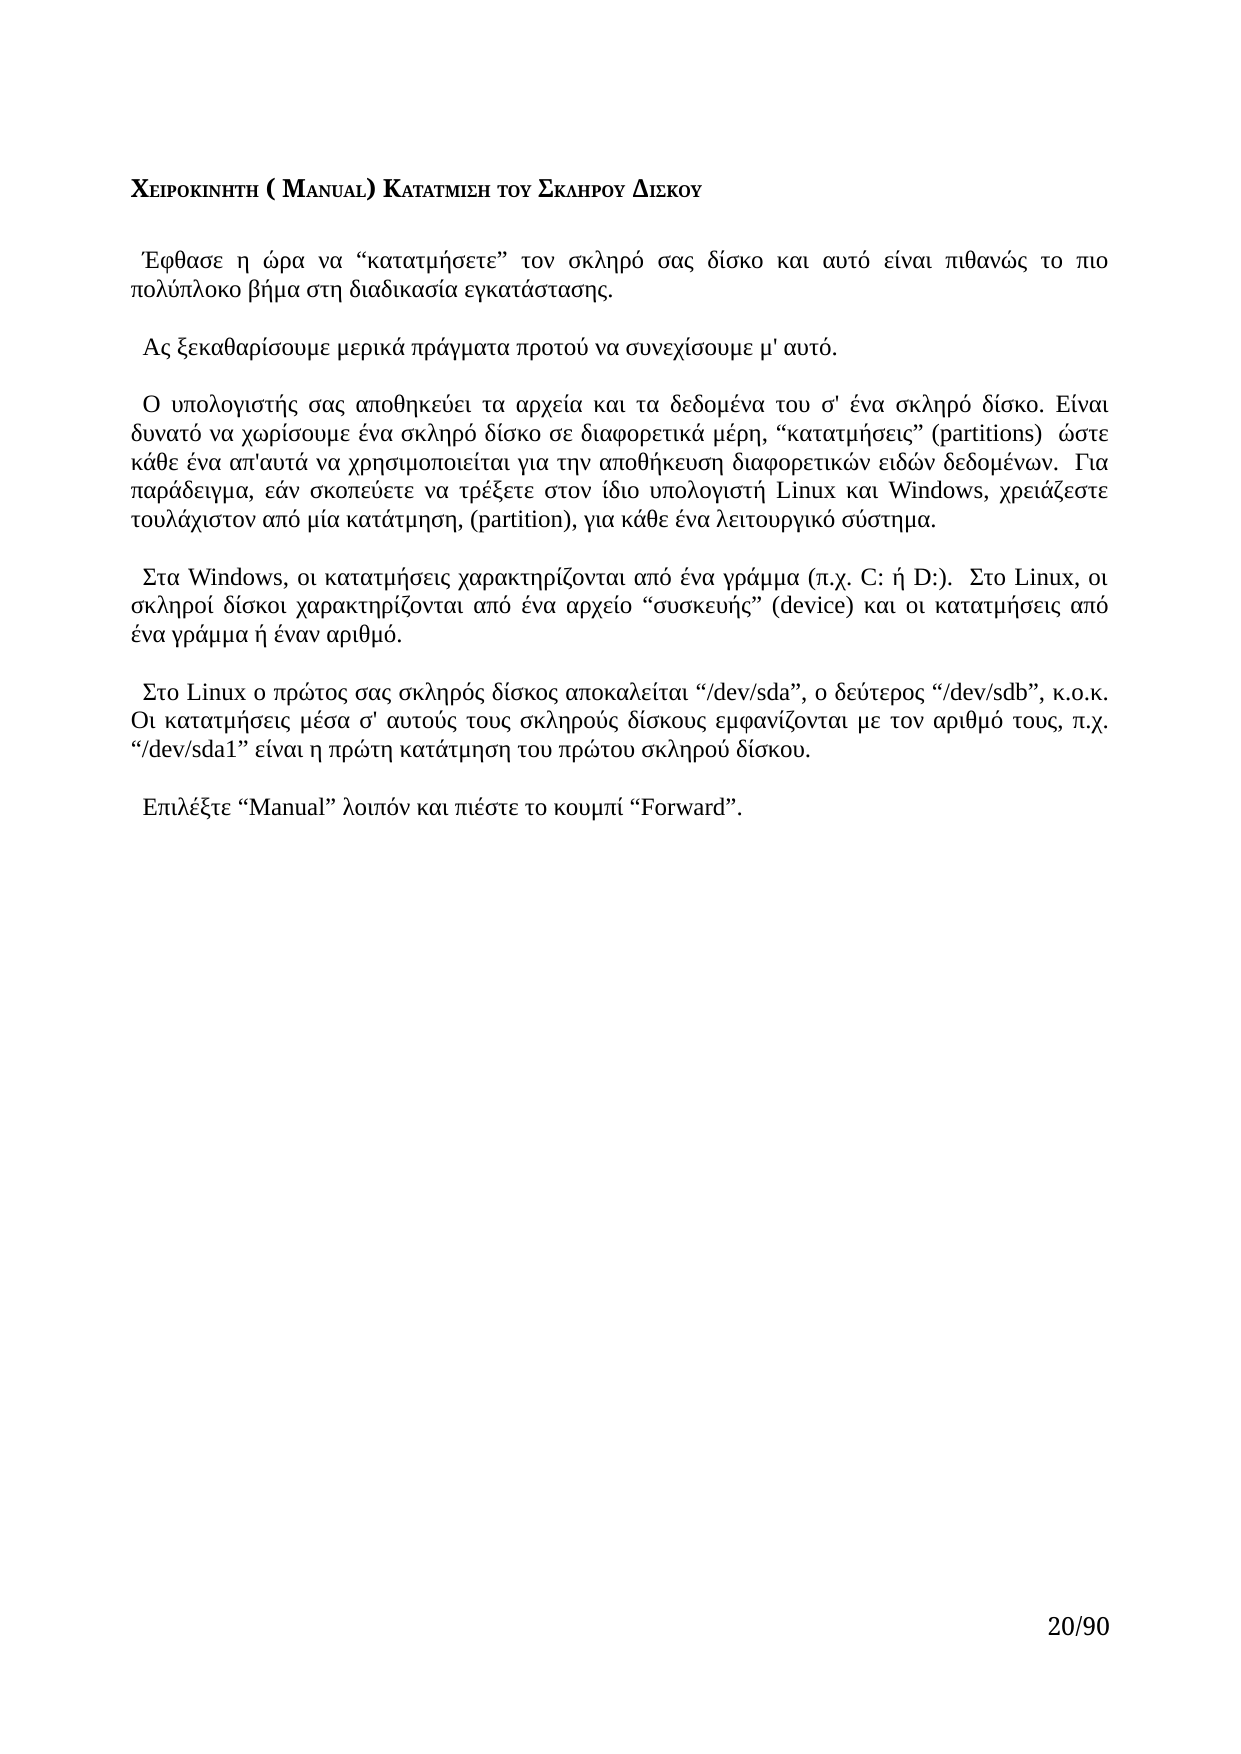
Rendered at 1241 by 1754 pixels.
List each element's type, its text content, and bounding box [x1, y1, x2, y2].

text Στο Linux ο πρώτος σας σκληρός δίσκος αποκαλείται “/dev/sda”, ο δεύτερος “/dev/sdb”, κ.ο.κ. Οι κατατμήσεις μέσα σ' αυτούς τους σκληρούς δίσκους εμφανίζονται με τον αριθμό τους, π.χ. “/dev/sda1” είναι η πρώτη κατάτμηση του πρώτου σκληρού δίσκου. [131, 677, 1110, 763]
text Ας ξεκαθαρίσουμε μερικά πράγματα προτού να συνεχίσουμε μ' αυτό. [131, 332, 1110, 360]
text Στα Windows, οι κατατμήσεις χαρακτηρίζονται από ένα γράμμα (π.χ. C: ή D:). Στο Linux, οι σκληροί δίσκοι χαρακτηρίζονται από ένα αρχείο “συσκευής” (device) και οι κατατμήσεις από ένα γράμμα ή έναν αριθμό. [131, 562, 1110, 648]
text Επιλέξτε “Manual” λοιπόν και πιέστε το κουμπί “Forward”. [131, 792, 1110, 820]
subtitle Χειροκινητη ( Manual) Κατατμιση του Σκληρου Δισκου [131, 170, 1110, 204]
text Ο υπολογιστής σας αποθηκεύει τα αρχεία και τα δεδομένα του σ' ένα σκληρό δίσκο. Είναι δυνατό να χωρίσουμε ένα σκληρό δίσκο σε διαφορετικά μέρη, “κατατμήσεις” (partitions) ώστε κάθε ένα απ'αυτά να χρησιμοποιείται για την αποθήκευση διαφορετικών ειδών δεδομένων. Για παράδειγμα, εάν σκοπεύετε να τρέξετε στον ίδιο υπολογιστή Linux και Windows, χρειάζεστε τουλάχιστον από μία κατάτμηση, (partition), για κάθε ένα λειτουργικό σύστημα. [131, 389, 1110, 533]
text Έφθασε η ώρα να “κατατμήσετε” τον σκληρό σας δίσκο και αυτό είναι πιθανώς το πιο πολύπλοκο βήμα στη διαδικασία εγκατάστασης. [131, 245, 1110, 303]
